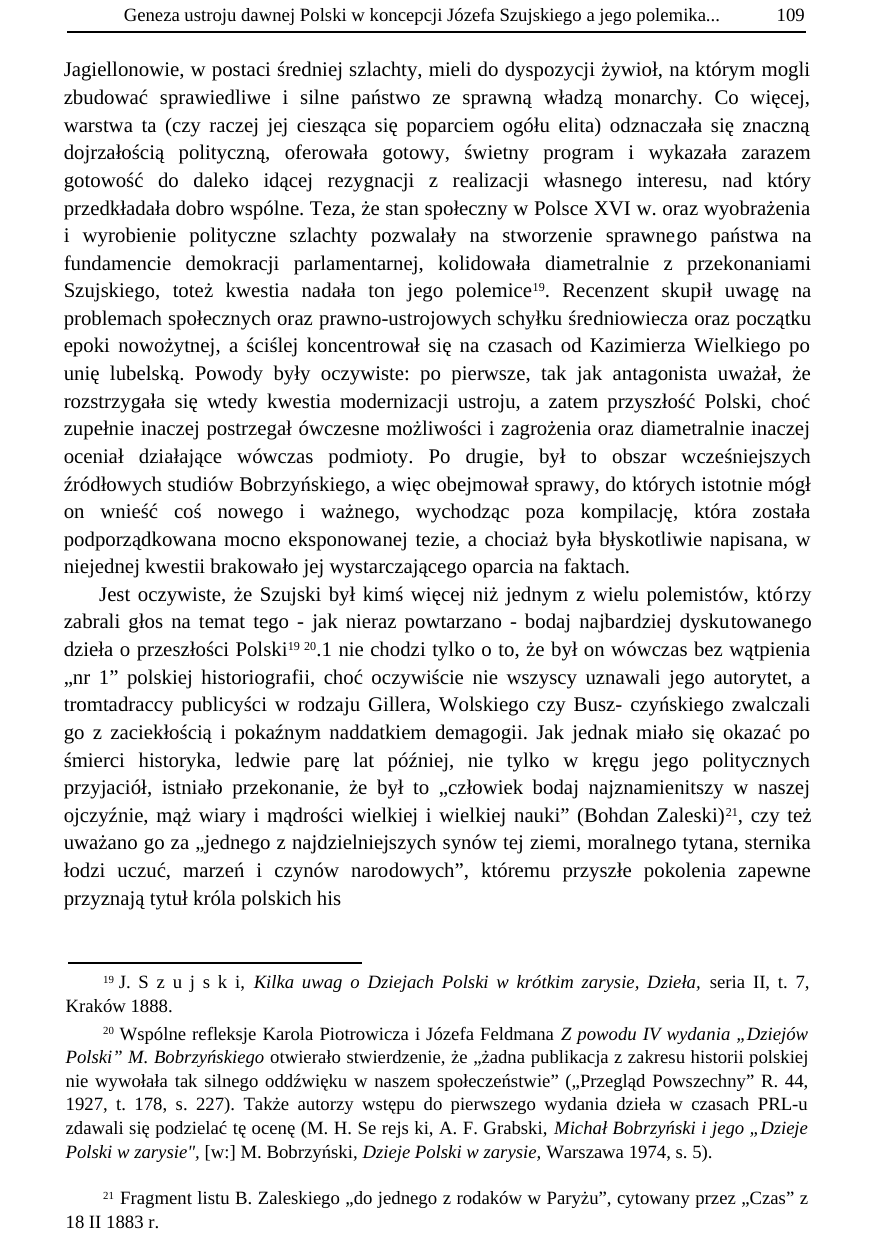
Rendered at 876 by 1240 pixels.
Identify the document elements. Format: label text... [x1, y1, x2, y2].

text Geneza ustroju dawnej Polski w koncepcji Józefa Szujskiego a jego polemika... 109 [123, 3, 809, 25]
text 20 Wspólne refleksje Karola Piotrowicza i Józefa Feldmana Z powodu IV wyda­nia „Dziejów Polski” M. Bobrzyńskiego otwierało stwierdzenie, że „żadna publikacja z zakresu historii polskiej nie wywołała tak silnego oddźwięku w naszem społeczeństwie” („Przegląd Powszechny” R. 44, 1927, t. 178, s. 227). Także autorzy wstępu do pierwszego wydania dzieła w czasach PRL-u zdawali się podzielać tę ocenę (M. H. Se rejs ki, A. F. Grabski, Michał Bobrzyński i jego „Dzieje Polski w zarysie", [w:] M. Bobrzyński, Dzieje Polski w zarysie, Warszawa 1974, s. 5). [65, 1022, 810, 1162]
text Jagiellonowie, w postaci średniej szlachty, mieli do dyspozycji żywioł, na którym mogli zbudować sprawiedliwe i silne państwo ze sprawną władzą monarchy. Co więcej, warstwa ta (czy raczej jej ciesząca się poparciem ogółu elita) odznaczała się znaczną dojrzałością polityczną, oferowała gotowy, świetny program i wykazała zarazem gotowość do daleko idącej rezygnacji z realizacji własnego interesu, nad który przedkładała dobro wspólne. Teza, że stan społeczny w Polsce XVI w. oraz wyobrażenia i wyrobienie polityczne szlachty pozwalały na stworzenie sprawne­go państwa na fundamencie demokracji parlamentarnej, kolidowała diametralnie z przekonaniami Szujskiego, toteż kwestia nadała ton jego polemice19. Recenzent skupił uwagę na problemach społecznych oraz prawno-ustrojowych schyłku śre­dniowiecza oraz początku epoki nowożytnej, a ściślej koncentrował się na czasach od Kazimierza Wielkiego po unię lubelską. Powody były oczywiste: po pierwsze, tak jak antagonista uważał, że rozstrzygała się wtedy kwestia modernizacji ustroju, a zatem przyszłość Polski, choć zupełnie inaczej postrzegał ówczesne możliwości i zagrożenia oraz diametralnie inaczej oceniał działające wówczas podmioty. Po drugie, był to obszar wcześniejszych źródłowych studiów Bobrzyńskiego, a więc obejmował sprawy, do których istotnie mógł on wnieść coś nowego i ważnego, wychodząc poza kompilację, która została podporządkowana mocno eksponowa­nej tezie, a chociaż była błyskotliwie napisana, w niejednej kwestii brakowało jej wystarczającego oparcia na faktach. [63, 57, 811, 578]
text 19 J. S z u j s k i, Kilka uwag o Dziejach Polski w krótkim zarysie, Dzieła, seria II, t. 7, Kraków 1888. [65, 971, 810, 1014]
text 21 Fragment listu B. Zaleskiego „do jednego z rodaków w Paryżu”, cytowany przez „Czas” z 18 II 1883 r. [65, 1187, 810, 1232]
text Jest oczywiste, że Szujski był kimś więcej niż jednym z wielu polemistów, któ­rzy zabrali głos na temat tego - jak nieraz powtarzano - bodaj najbardziej dysku­towanego dzieła o przeszłości Polski19 20.1 nie chodzi tylko o to, że był on wówczas bez wątpienia „nr 1” polskiej historiografii, choć oczywiście nie wszyscy uznawali jego autorytet, a tromtadraccy publicyści w rodzaju Gillera, Wolskiego czy Busz- czyńskiego zwalczali go z zaciekłością i pokaźnym naddatkiem demagogii. Jak jednak miało się okazać po śmierci historyka, ledwie parę lat później, nie tylko w kręgu jego politycznych przyjaciół, istniało przekonanie, że był to „człowiek bodaj najznamienitszy w naszej ojczyźnie, mąż wiary i mądrości wielkiej i wielkiej nauki” (Bohdan Zaleski)21, czy też uważano go za „jednego z najdzielniejszych synów tej ziemi, moralnego tytana, sternika łodzi uczuć, marzeń i czynów naro­dowych”, któremu przyszłe pokolenia zapewne przyznają tytuł króla polskich his­ [63, 582, 811, 909]
